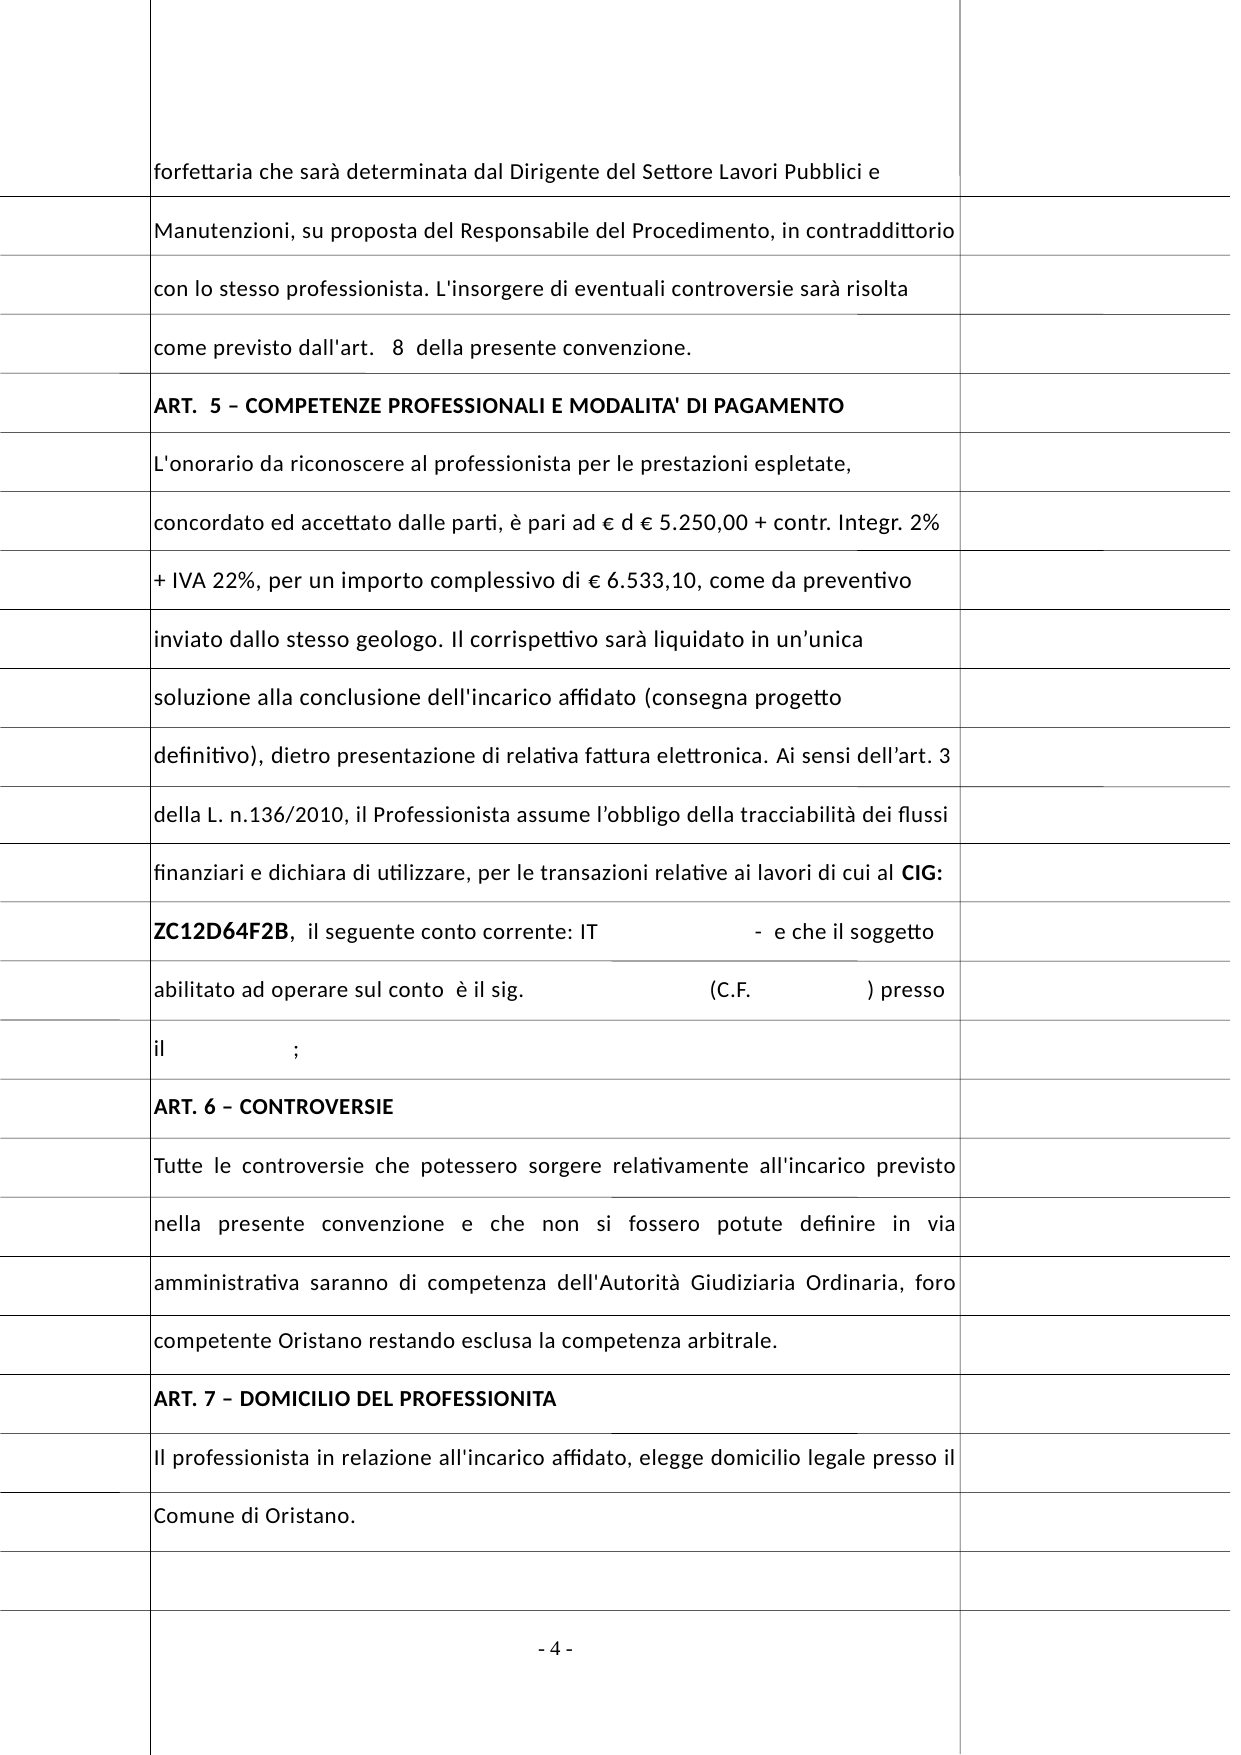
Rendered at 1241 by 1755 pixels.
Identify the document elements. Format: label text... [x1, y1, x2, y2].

subtitle abilitato ad operare sul conto è il sig. (C.F. ) presso [153, 962, 957, 1019]
text Tutte le controversie che potessero sorgere relativamente all'incarico previsto [153, 1139, 957, 1197]
subtitle con lo stesso professionista. L'insorgere di eventuali controversie sarà risolta [153, 256, 957, 313]
subtitle + IVA 22%, per un importo complessivo di € 6.533,10, come da preventivo [153, 551, 957, 609]
text competente Oristano restando esclusa la competenza arbitrale. [153, 1316, 957, 1360]
subtitle il ; [153, 1021, 957, 1068]
subtitle come previsto dall'art. 8 della presente convenzione. [153, 315, 957, 367]
subtitle della L. n.136/2010, il Professionista assume l’obbligo della tracciabilità dei flussi [153, 787, 957, 843]
subtitle concordato ed accettato dalle parti, è pari ad € d € 5.250,00 + contr. Integr. 2% [153, 492, 957, 550]
text Il professionista in relazione all'incarico affidato, elegge domicilio legale presso il [153, 1434, 957, 1492]
subtitle Manutenzioni, su proposta del Responsabile del Procedimento, in contraddittorio [153, 197, 957, 254]
text amministrativa saranno di competenza dell'Autorità Giudiziaria Ordinaria, foro [153, 1257, 957, 1315]
subtitle soluzione alla conclusione dell'incarico affidato (consegna progetto [153, 669, 957, 727]
text nella presente convenzione e che non si fossero potute definire in via [153, 1198, 957, 1256]
text [153, 1068, 957, 1078]
subtitle L'onorario da riconoscere al professionista per le prestazioni espletate, [153, 433, 957, 491]
subtitle inviato dallo stesso geologo. Il corrispettivo sarà liquidato in un’unica [153, 610, 957, 668]
subtitle ART. 5 – COMPETENZE PROFESSIONALI E MODALITA' DI PAGAMENTO [153, 374, 957, 425]
subtitle definitivo), dietro presentazione di relativa fattura elettronica. Ai sensi dell’art. 3 [153, 728, 957, 786]
subtitle [153, 367, 957, 373]
subtitle finanziari e dichiara di utilizzare, per le transazioni relative ai lavori di cui al CIG: [153, 844, 957, 901]
subtitle forfettaria che sarà determinata dal Dirigente del Settore Lavori Pubblici e [153, 133, 957, 196]
text Comune di Oristano. [153, 1493, 957, 1535]
text [153, 1360, 957, 1374]
text [153, 1126, 957, 1137]
text ART. 6 – CONTROVERSIE [153, 1080, 957, 1126]
subtitle ZC12D64F2B, il seguente conto corrente: IT - e che il soggetto [153, 903, 957, 960]
text [153, 1418, 957, 1433]
text ART. 7 – DOMICILIO DEL PROFESSIONITA [153, 1375, 957, 1418]
